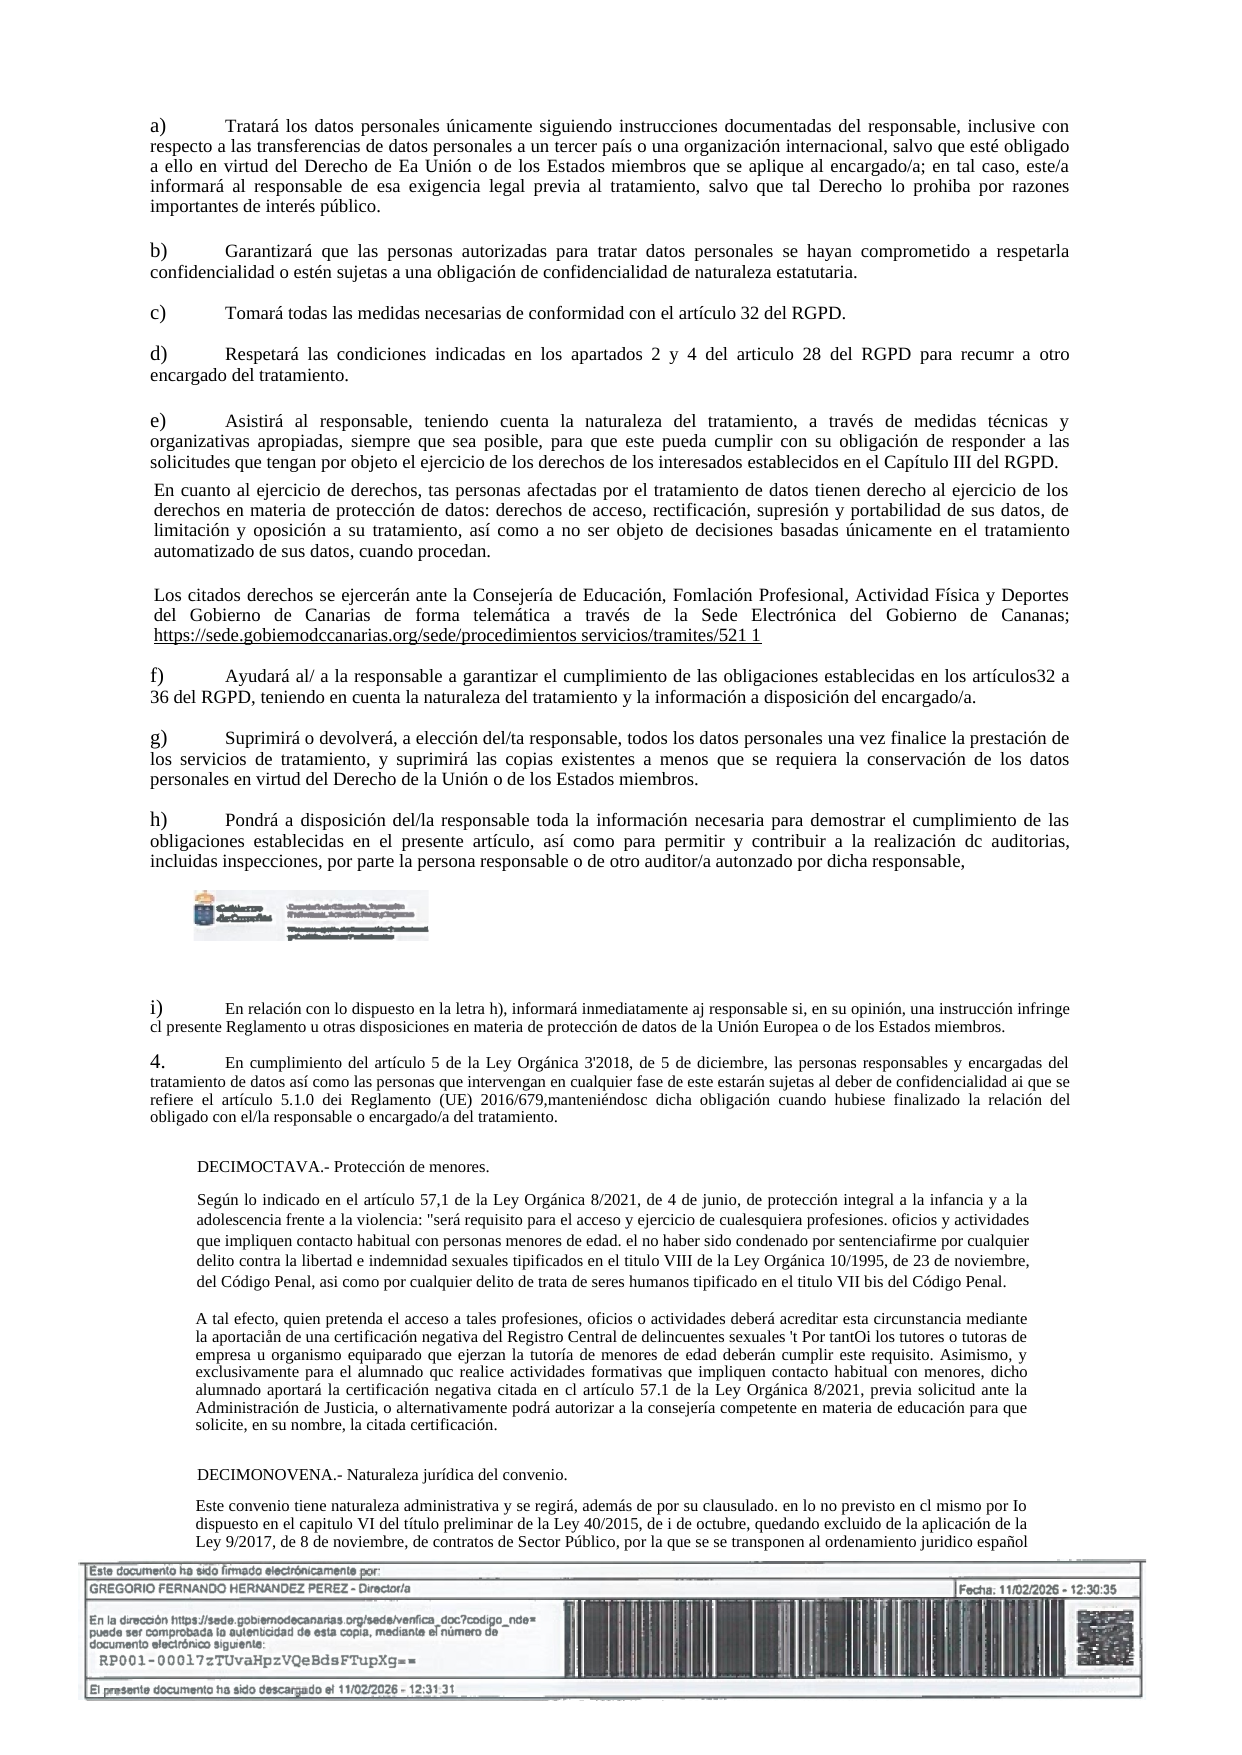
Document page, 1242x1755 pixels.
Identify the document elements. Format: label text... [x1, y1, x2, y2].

text DECIMOCTAVA.- Protección de menores. [196, 1157, 1030, 1176]
text Este convenio tiene naturaleza administrativa y se regirá, además de por su clausulado. en lo no previsto en cl mismo por Io dispuesto en el capitulo VI del título preliminar de la Ley 40/2015, de i de octubre, quedando excluido de la aplicación de la Ley 9/2017, de 8 de noviembre, de contratos de Sector Público, por la que se se transponen al ordenamiento juridico español [195, 1498, 1029, 1551]
list Respetará las condiciones indicadas en los apartados 2 y 4 del articulo 28 del RGPD para recumr a otro encargado del tratamiento. [150, 343, 1071, 386]
list Garantizará que las personas autorizadas para tratar datos personales se hayan comprometido a respetarla confidencialidad o estén sujetas a una obligación de confidencialidad de naturaleza estatutaria. [150, 239, 1071, 282]
list Ayudará al/ a la responsable a garantizar el cumplimiento de las obligaciones establecidas en los artículos32 a 36 del RGPD, teniendo en cuenta la naturaleza del tratamiento y la información a disposición del encargado/a. [150, 664, 1071, 707]
list Pondrá a disposición del/la responsable toda la información necesaria para demostrar el cumplimiento de las obligaciones establecidas en el presente artículo, así como para permitir y contribuir a la realización dc auditorias, incluidas inspecciones, por parte la persona responsable o de otro auditor/a autonzado por dicha responsable, [150, 808, 1071, 872]
list En cumplimiento del artículo 5 de la Ley Orgánica 3'2018, de 5 de diciembre, las personas responsables y encargadas del tratamiento de datos así como las personas que intervengan en cualquier fase de este estarán sujetas al deber de confidencialidad ai que se refiere el artículo 5.1.0 dei Reglamento (UE) 2016/679,manteniéndosc dicha obligación cuando hubiese finalizado la relación del obligado con el/la responsable o encargado/a del tratamiento. [150, 1051, 1071, 1126]
text En cuanto al ejercicio de derechos, tas personas afectadas por el tratamiento de datos tienen derecho al ejercicio de los derechos en materia de protección de datos: derechos de acceso, rectificación, supresión y portabilidad de sus datos, de limitación y oposición a su tratamiento, así como a no ser objeto de decisiones basadas únicamente en el tratamiento automatizado de sus datos, cuando procedan. [153, 480, 1071, 561]
list En relación con lo dispuesto en la letra h), informará inmediatamente aj responsable si, en su opinión, una instrucción infringe cl presente Reglamento u otras disposiciones en materia de protección de datos de la Unión Europea o de los Estados miembros. [150, 997, 1071, 1036]
text Los citados derechos se ejercerán ante la Consejería de Educación, Fomlación Profesional, Actividad Física y Deportes del Gobierno de Canarias de forma telemática a través de la Sede Electrónica del Gobierno de Cananas; https://sede.gobiemodccanarias.org/sede/procedimientos servicios/tramites/521 1 [153, 585, 1071, 646]
list Asistirá al responsable, teniendo cuenta la naturaleza del tratamiento, a través de medidas técnicas y organizativas apropiadas, siempre que sea posible, para que este pueda cumplir con su obligación de responder a las solicitudes que tengan por objeto el ejercicio de los derechos de los interesados establecidos en el Capítulo III del RGPD. [150, 409, 1071, 472]
text DECIMONOVENA.- Naturaleza jurídica del convenio. [196, 1465, 1030, 1484]
text Según lo indicado en el artículo 57,1 de la Ley Orgánica 8/2021, de 4 de junio, de protección integral a la infancia y a la adolescencia frente a la violencia: "será requisito para el acceso y ejercicio de cualesquiera profesiones. oficios y actividades que impliquen contacto habitual con personas menores de edad. el no haber sido condenado por sentenciafirme por cualquier delito contra la libertad e indemnidad sexuales tipificados en el titulo VIII de la Ley Orgánica 10/1995, de 23 de noviembre, del Código Penal, asi como por cualquier delito de trata de seres humanos tipificado en el titulo VII bis del Código Penal. [196, 1190, 1030, 1291]
text A tal efecto, quien pretenda el acceso a tales profesiones, oficios o actividades deberá acreditar esta circunstancia mediante la aportaciån de una certificación negativa del Registro Central de delincuentes sexuales 't Por tantOi los tutores o tutoras de empresa u organismo equiparado que ejerzan la tutoría de menores de edad deberán cumplir este requisito. Asimismo, y exclusivamente para el alumnado quc realice actividades formativas que impliquen contacto habitual con menores, dicho alumnado aportará la certificación negativa citada en cl artículo 57.1 de la Ley Orgánica 8/2021, previa solicitud ante la Administración de Justicia, o alternativamente podrá autorizar a la consejería competente en materia de educación para que solicite, en su nombre, la citada certificación. [195, 1310, 1029, 1434]
list Tratará los datos personales únicamente siguiendo instrucciones documentadas del responsable, inclusive con respecto a las transferencias de datos personales a un tercer país o una organización internacional, salvo que esté obligado a ello en virtud del Derecho de Ea Unión o de los Estados miembros que se aplique al encargado/a; en tal caso, este/a informará al responsable de esa exigencia legal previa al tratamiento, salvo que tal Derecho lo prohiba por razones importantes de interés público. [150, 114, 1071, 216]
list Suprimirá o devolverá, a elección del/ta responsable, todos los datos personales una vez finalice la prestación de los servicios de tratamiento, y suprimirá las copias existentes a menos que se requiera la conservación de los datos personales en virtud del Derecho de la Unión o de los Estados miembros. [150, 726, 1071, 789]
list Tomará todas las medidas necesarias de conformidad con el artículo 32 del RGPD. [150, 301, 1071, 324]
